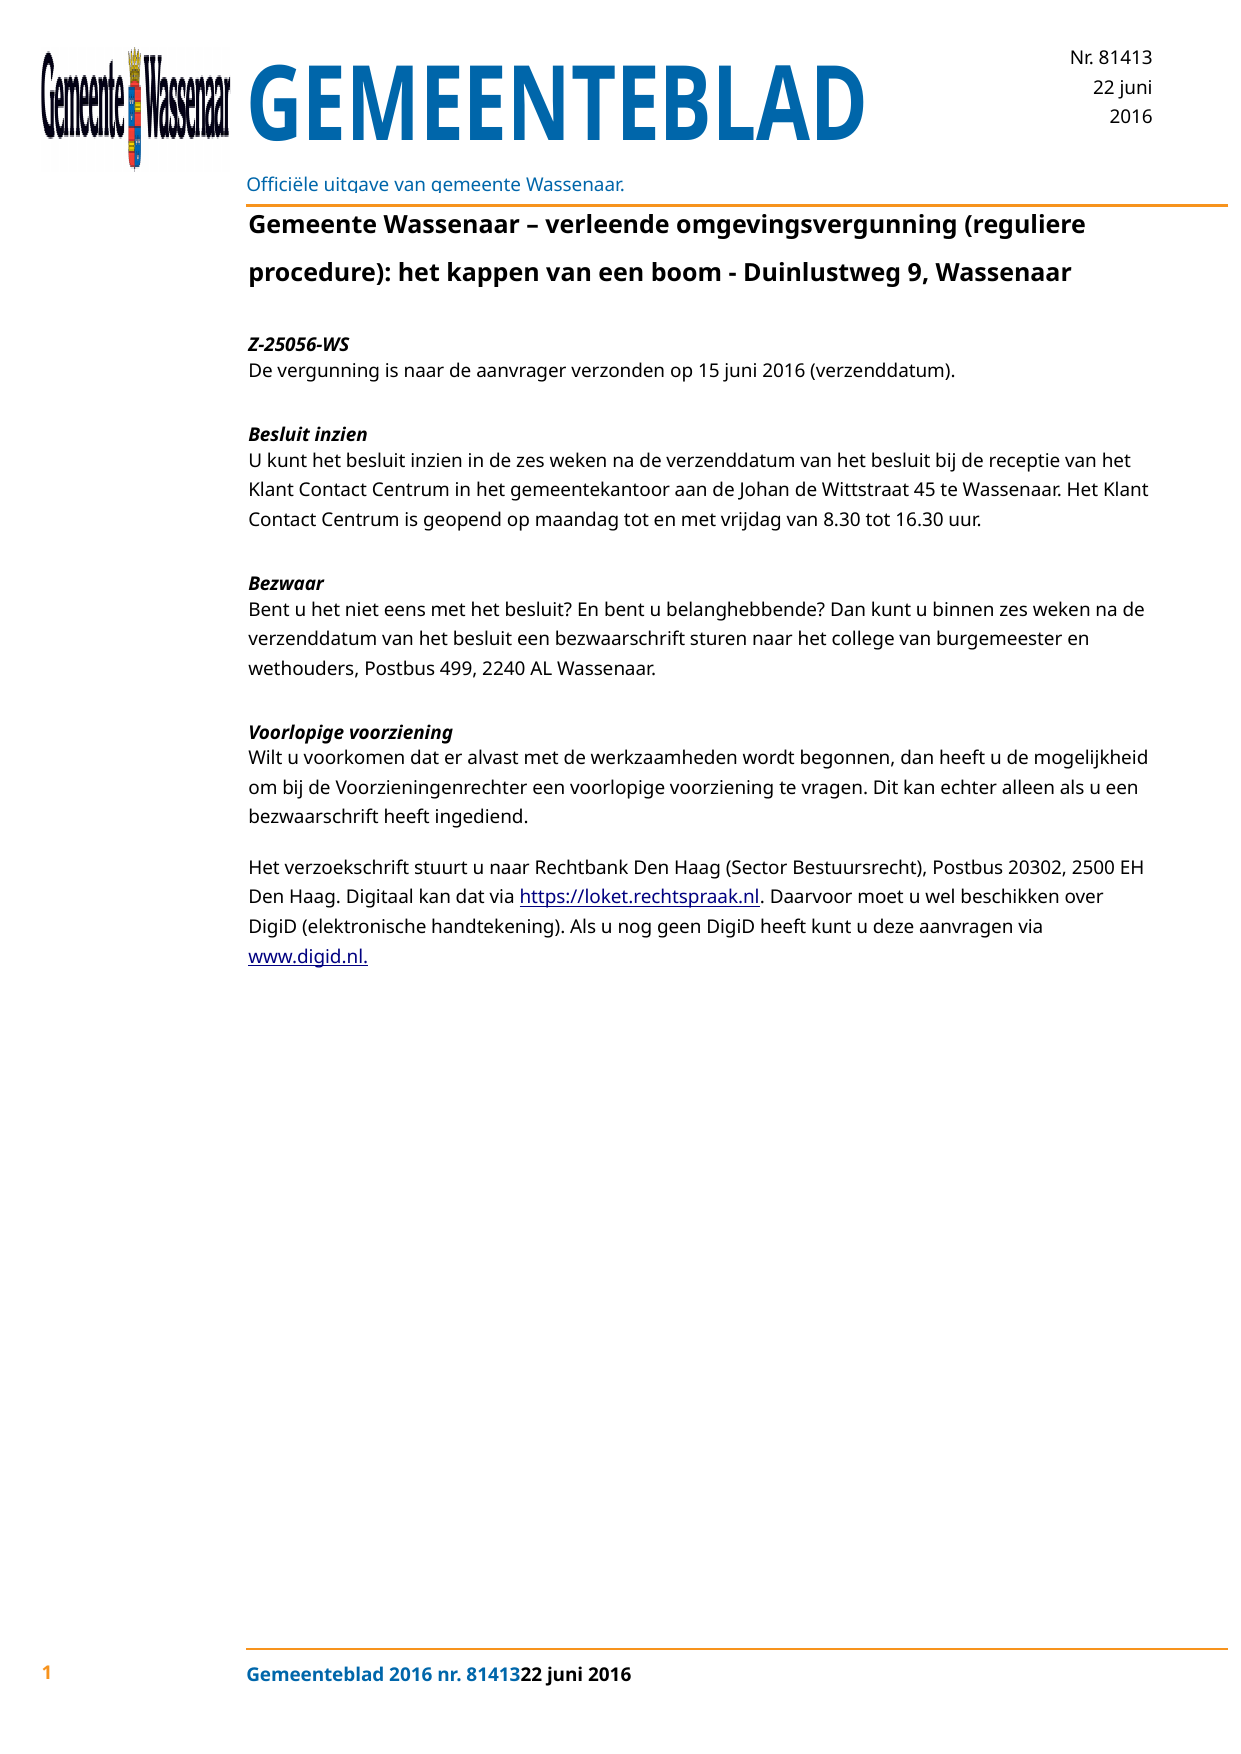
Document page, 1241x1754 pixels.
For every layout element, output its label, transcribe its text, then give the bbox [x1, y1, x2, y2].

text Bezwaar [248, 570, 1152, 596]
text De vergunning is naar de aanvrager verzonden op 15 juni 2016 (verzenddatum). [248, 357, 1152, 383]
text Het verzoekschrift stuurt u naar Rechtbank Den Haag (Sector Bestuursrecht), Postbus 20302, 2500 EH Den Haag. Digitaal kan dat via https://loket.rechtspraak.nl. Daarvoor moet u wel beschikken over DigiD (elektronische handtekening). Als u nog geen DigiD heeft kunt u deze aanvragen via www.digid.nl. [248, 854, 1152, 969]
text Gemeente Wassenaar – verleende omgevingsvergunning (reguliere procedure): het kappen van een boom - Duinlustweg 9, Wassenaar [248, 207, 1152, 288]
picture [41, 47, 231, 172]
text Z-25056-WS [248, 331, 1152, 357]
text Voorlopige voorziening [248, 719, 1152, 744]
text Wilt u voorkomen dat er alvast met de werkzaamheden wordt begonnen, dan heeft u de mogelijkheid om bij de Voorzieningenrechter een voorlopige voorziening te vragen. Dit kan echter alleen als u een bezwaarschrift heeft ingediend. [248, 744, 1152, 829]
text Bent u het niet eens met het besluit? En bent u belanghebbende? Dan kunt u binnen zes weken na de verzenddatum van het besluit een bezwaarschrift sturen naar het college van burgemeester en wethouders, Postbus 499, 2240 AL Wassenaar. [248, 596, 1152, 681]
text Besluit inzien [248, 421, 1152, 447]
text U kunt het besluit inzien in de zes weken na de verzenddatum van het besluit bij de receptie van het Klant Contact Centrum in het gemeentekantoor aan de Johan de Wittstraat 45 te Wassenaar. Het Klant Contact Centrum is geopend op maandag tot en met vrijdag van 8.30 tot 16.30 uur. [248, 447, 1152, 532]
